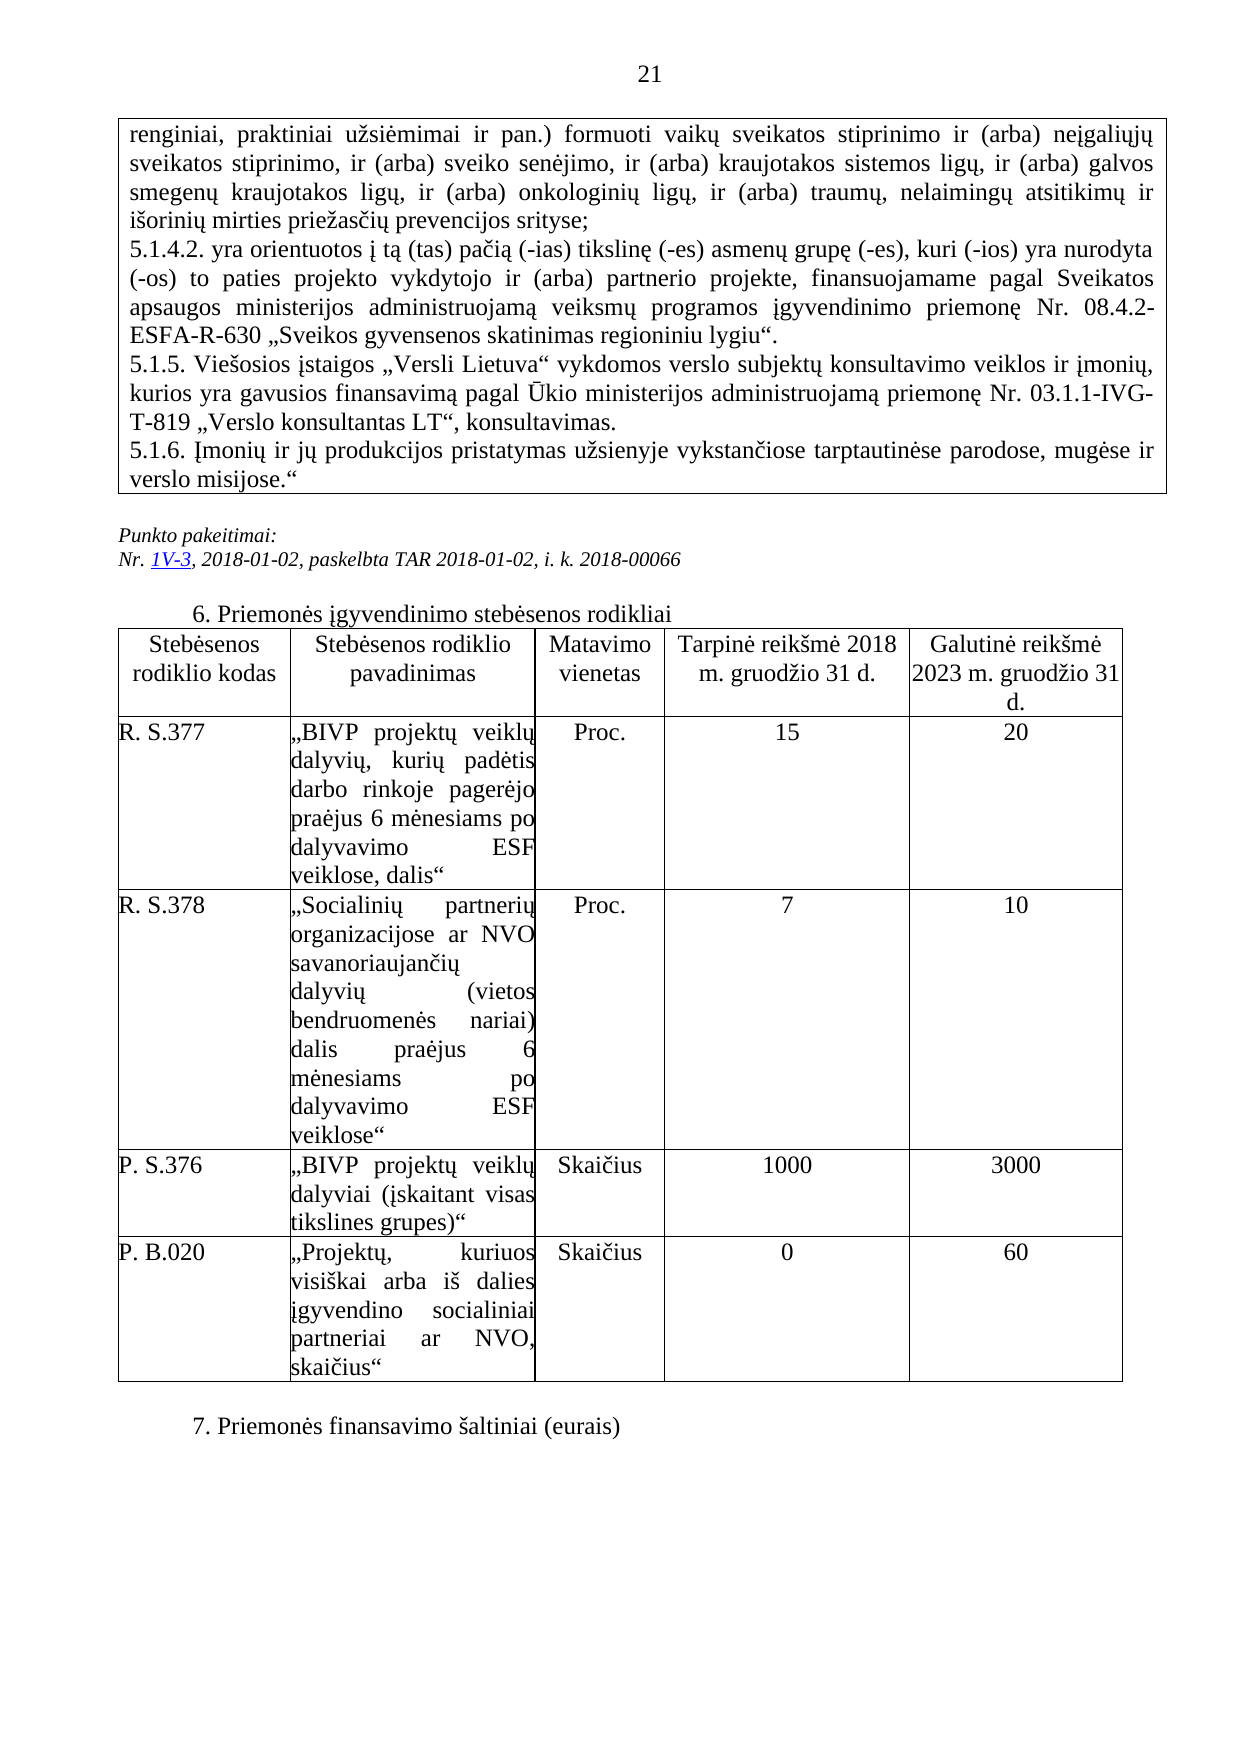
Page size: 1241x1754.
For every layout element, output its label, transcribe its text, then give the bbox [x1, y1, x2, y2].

table_cell Proc. [536, 890, 664, 1149]
text 6. Priemonės įgyvendinimo stebėsenos rodikliai [118, 599, 1181, 628]
text 7. Priemonės finansavimo šaltiniai (eurais) [118, 1411, 1181, 1439]
table_cell Skaičius [536, 1237, 664, 1381]
table_header Tarpinė reikšmė 2018 m. gruodžio 31 d. [665, 629, 909, 716]
table_cell 60 [910, 1237, 1122, 1381]
table_cell 10 [910, 890, 1122, 1149]
table_cell R. S.378 [119, 890, 290, 1149]
table_cell 20 [910, 717, 1122, 889]
table_cell 0 [665, 1237, 909, 1381]
table_header renginiai, praktiniai užsiėmimai ir pan.) formuoti vaikų sveikatos stiprinimo ir (arba) neįgaliųjų sveikatos stiprinimo, ir (arba) sveiko senėjimo, ir (arba) kraujotakos sistemos ligų, ir (arba) galvos smegenų kraujotakos ligų, ir (arba) onkologinių ligų, ir (arba) traumų, nelaimingų atsitikimų ir išorinių mirties priežasčių prevencijos srityse; 5.1.4.2. yra orientuotos į tą (tas) pačią (-ias) tikslinę (-es) asmenų grupę (-es), kuri (-ios) yra nurodyta (-os) to paties projekto vykdytojo ir (arba) partnerio projekte, finansuojamame pagal Sveikatos apsaugos ministerijos administruojamą veiksmų programos įgyvendinimo priemonę Nr. 08.4.2-ESFA-R-630 „Sveikos gyvensenos skatinimas regioniniu lygiu“. 5.1.5. Viešosios įstaigos „Versli Lietuva“ vykdomos verslo subjektų konsultavimo veiklos ir įmonių, kurios yra gavusios finansavimą pagal Ūkio ministerijos administruojamą priemonę Nr. 03.1.1-IVG-T-819 „Verslo konsultantas LT“, konsultavimas. 5.1.6. Įmonių ir jų produkcijos pristatymas užsienyje vykstančiose tarptautinėse parodose, mugėse ir verslo misijose.“ [119, 119, 1166, 493]
table_cell „BIVP projektų veiklų dalyvių, kurių padėtis darbo rinkoje pagerėjo praėjus 6 mėnesiams po dalyvavimo ESF veiklose, dalis“ [291, 717, 534, 889]
table_header Galutinė reikšmė 2023 m. gruodžio 31 d. [910, 629, 1122, 716]
table_header Stebėsenos rodiklio pavadinimas [291, 629, 534, 716]
table_cell „Socialinių partnerių organizacijose ar NVO savanoriaujančių dalyvių (vietos bendruomenės nariai) dalis praėjus 6 mėnesiams po dalyvavimo ESF veiklose“ [291, 890, 534, 1149]
table_cell Proc. [536, 717, 664, 889]
text Punkto pakeitimai: [118, 523, 1181, 547]
table_cell P. B.020 [119, 1237, 290, 1381]
table_cell Skaičius [536, 1150, 664, 1236]
table_header Matavimo vienetas [536, 629, 664, 716]
table_cell R. S.377 [119, 717, 290, 889]
table_cell 3000 [910, 1150, 1122, 1236]
table_cell „BIVP projektų veiklų dalyviai (įskaitant visas tikslines grupes)“ [291, 1150, 534, 1236]
table_cell 7 [665, 890, 909, 1149]
table_cell „Projektų, kuriuos visiškai arba iš dalies įgyvendino socialiniai partneriai ar NVO, skaičius“ [291, 1237, 534, 1381]
text Nr. 1V-3, 2018-01-02, paskelbta TAR 2018-01-02, i. k. 2018-00066 [118, 547, 1181, 571]
table_cell P. S.376 [119, 1150, 290, 1236]
table_cell 15 [665, 717, 909, 889]
table_header Stebėsenos rodiklio kodas [119, 629, 290, 716]
table_cell 1000 [665, 1150, 909, 1236]
